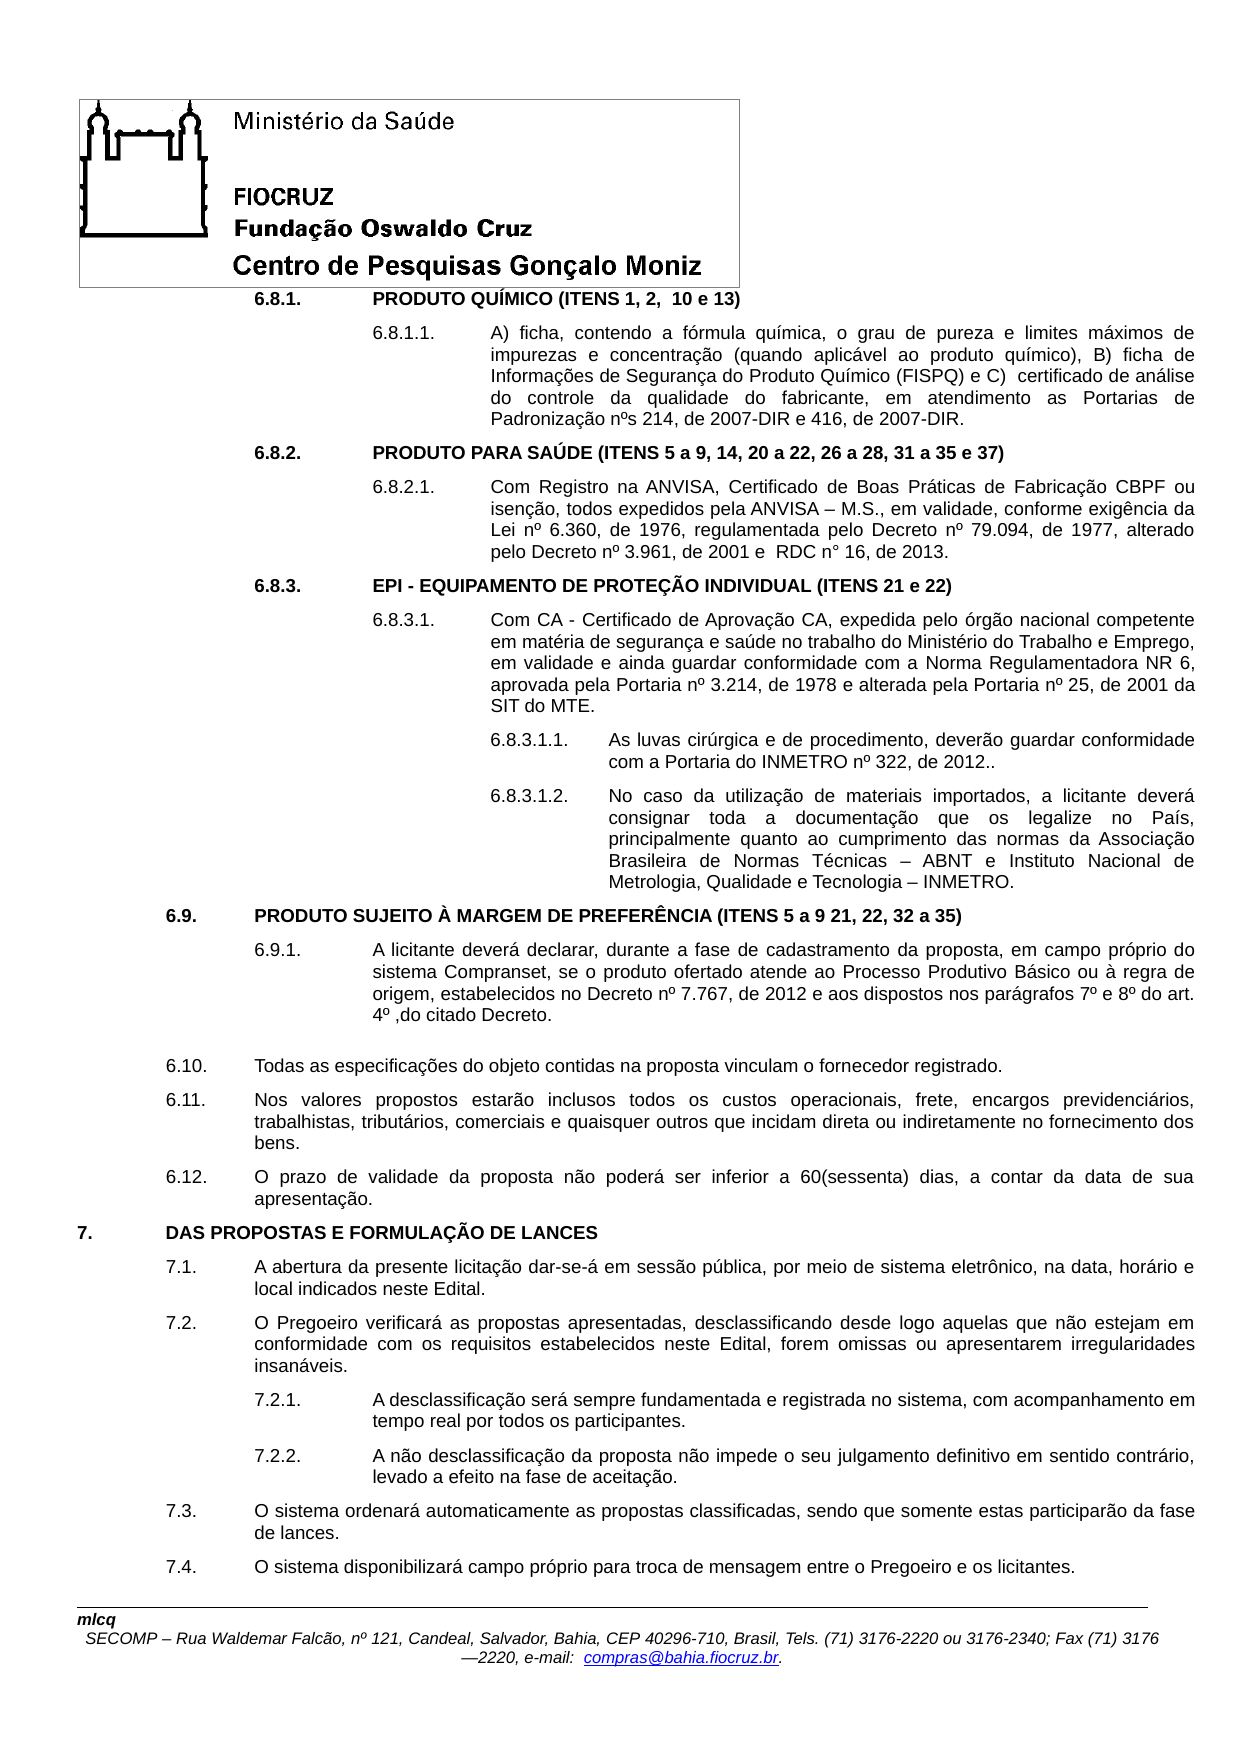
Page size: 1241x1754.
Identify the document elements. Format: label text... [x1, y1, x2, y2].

list 6.8.2. PRODUTO PARA SAÚDE (ITENS 5 a 9, 14, 20 a 22, 26 a 28, 31 a 35 e 37) [254, 442, 1195, 464]
list 6.10. Todas as especificações do objeto contidas na proposta vinculam o fornecedor registrado. [166, 1055, 1195, 1077]
list 7.2.2. A não desclassificação da proposta não impede o seu julgamento definitivo em sentido contrário, levado a efeito na fase de aceitação. [254, 1444, 1195, 1487]
list 6.8.3. EPI - EQUIPAMENTO DE PROTEÇÃO INDIVIDUAL (ITENS 21 e 22) [254, 575, 1195, 596]
list 6.8.3.1. Com CA - Certificado de Aprovação CA, expedida pelo órgão nacional competente em matéria de segurança e saúde no trabalho do Ministério do Trabalho e Emprego, em validade e ainda guardar conformidade com a Norma Regulamentadora NR 6, aprovada pela Portaria nº 3.214, de 1978 e alterada pela Portaria nº 25, de 2001 da SIT do MTE. [372, 609, 1195, 717]
list 6.9. PRODUTO SUJEITO À MARGEM DE PREFERÊNCIA (ITENS 5 a 9 21, 22, 32 a 35) [166, 905, 1195, 927]
list 7.3. O sistema ordenará automaticamente as propostas classificadas, sendo que somente estas participarão da fase de lances. [166, 1500, 1195, 1543]
list 7. DAS PROPOSTAS E FORMULAÇÃO DE LANCES [77, 1222, 1195, 1243]
list 7.4. O sistema disponibilizará campo próprio para troca de mensagem entre o Pregoeiro e os licitantes. [166, 1556, 1195, 1577]
list 7.2. O Pregoeiro verificará as propostas apresentadas, desclassificando desde logo aquelas que não estejam em conformidade com os requisitos estabelecidos neste Edital, forem omissas ou apresentarem irregularidades insanáveis. [166, 1312, 1195, 1376]
list 7.2.1. A desclassificação será sempre fundamentada e registrada no sistema, com acompanhamento em tempo real por todos os participantes. [254, 1389, 1195, 1432]
text 6.8.3.1.1. As luvas cirúrgica e de procedimento, deverão guardar conformidade com a Portaria do INMETRO nº 322, de 2012.. [490, 729, 1195, 772]
list 6.11. Nos valores propostos estarão inclusos todos os custos operacionais, frete, encargos previdenciários, trabalhistas, tributários, comerciais e quaisquer outros que incidam direta ou indiretamente no fornecimento dos bens. [166, 1089, 1195, 1154]
text 6.8.3.1.2. No caso da utilização de materiais importados, a licitante deverá consignar toda a documentação que os legalize no País, principalmente quanto ao cumprimento das normas da Associação Brasileira de Normas Técnicas – ABNT e Instituto Nacional de Metrologia, Qualidade e Tecnologia – INMETRO. [490, 785, 1195, 893]
text 6.9.1. A licitante deverá declarar, durante a fase de cadastramento da proposta, em campo próprio do sistema Compranset, se o produto ofertado atende ao Processo Produtivo Básico ou à regra de origem, estabelecidos no Decreto nº 7.767, de 2012 e aos dispostos nos parágrafos 7º e 8º do art. 4º ,do citado Decreto. [254, 939, 1195, 1026]
list 6.12. O prazo de validade da proposta não poderá ser inferior a 60(sessenta) dias, a contar da data de sua apresentação. [166, 1166, 1195, 1209]
list 6.8.2.1. Com Registro na ANVISA, Certificado de Boas Práticas de Fabricação CBPF ou isenção, todos expedidos pela ANVISA – M.S., em validade, conforme exigência da Lei nº 6.360, de 1976, regulamentada pelo Decreto nº 79.094, de 1977, alterado pelo Decreto nº 3.961, de 2001 e RDC n° 16, de 2013. [372, 476, 1195, 562]
list 6.8.1. PRODUTO QUÍMICO (ITENS 1, 2, 10 e 13) [254, 153, 1195, 309]
list 7.1. A abertura da presente licitação dar-se-á em sessão pública, por meio de sistema eletrônico, na data, horário e local indicados neste Edital. [166, 1256, 1195, 1299]
list 6.8.1.1. A) ficha, contendo a fórmula química, o grau de pureza e limites máximos de impurezas e concentração (quando aplicável ao produto químico), B) ficha de Informações de Segurança do Produto Químico (FISPQ) e C) certificado de análise do controle da qualidade do fabricante, em atendimento as Portarias de Padronização nºs 214, de 2007-DIR e 416, de 2007-DIR. [372, 322, 1195, 429]
